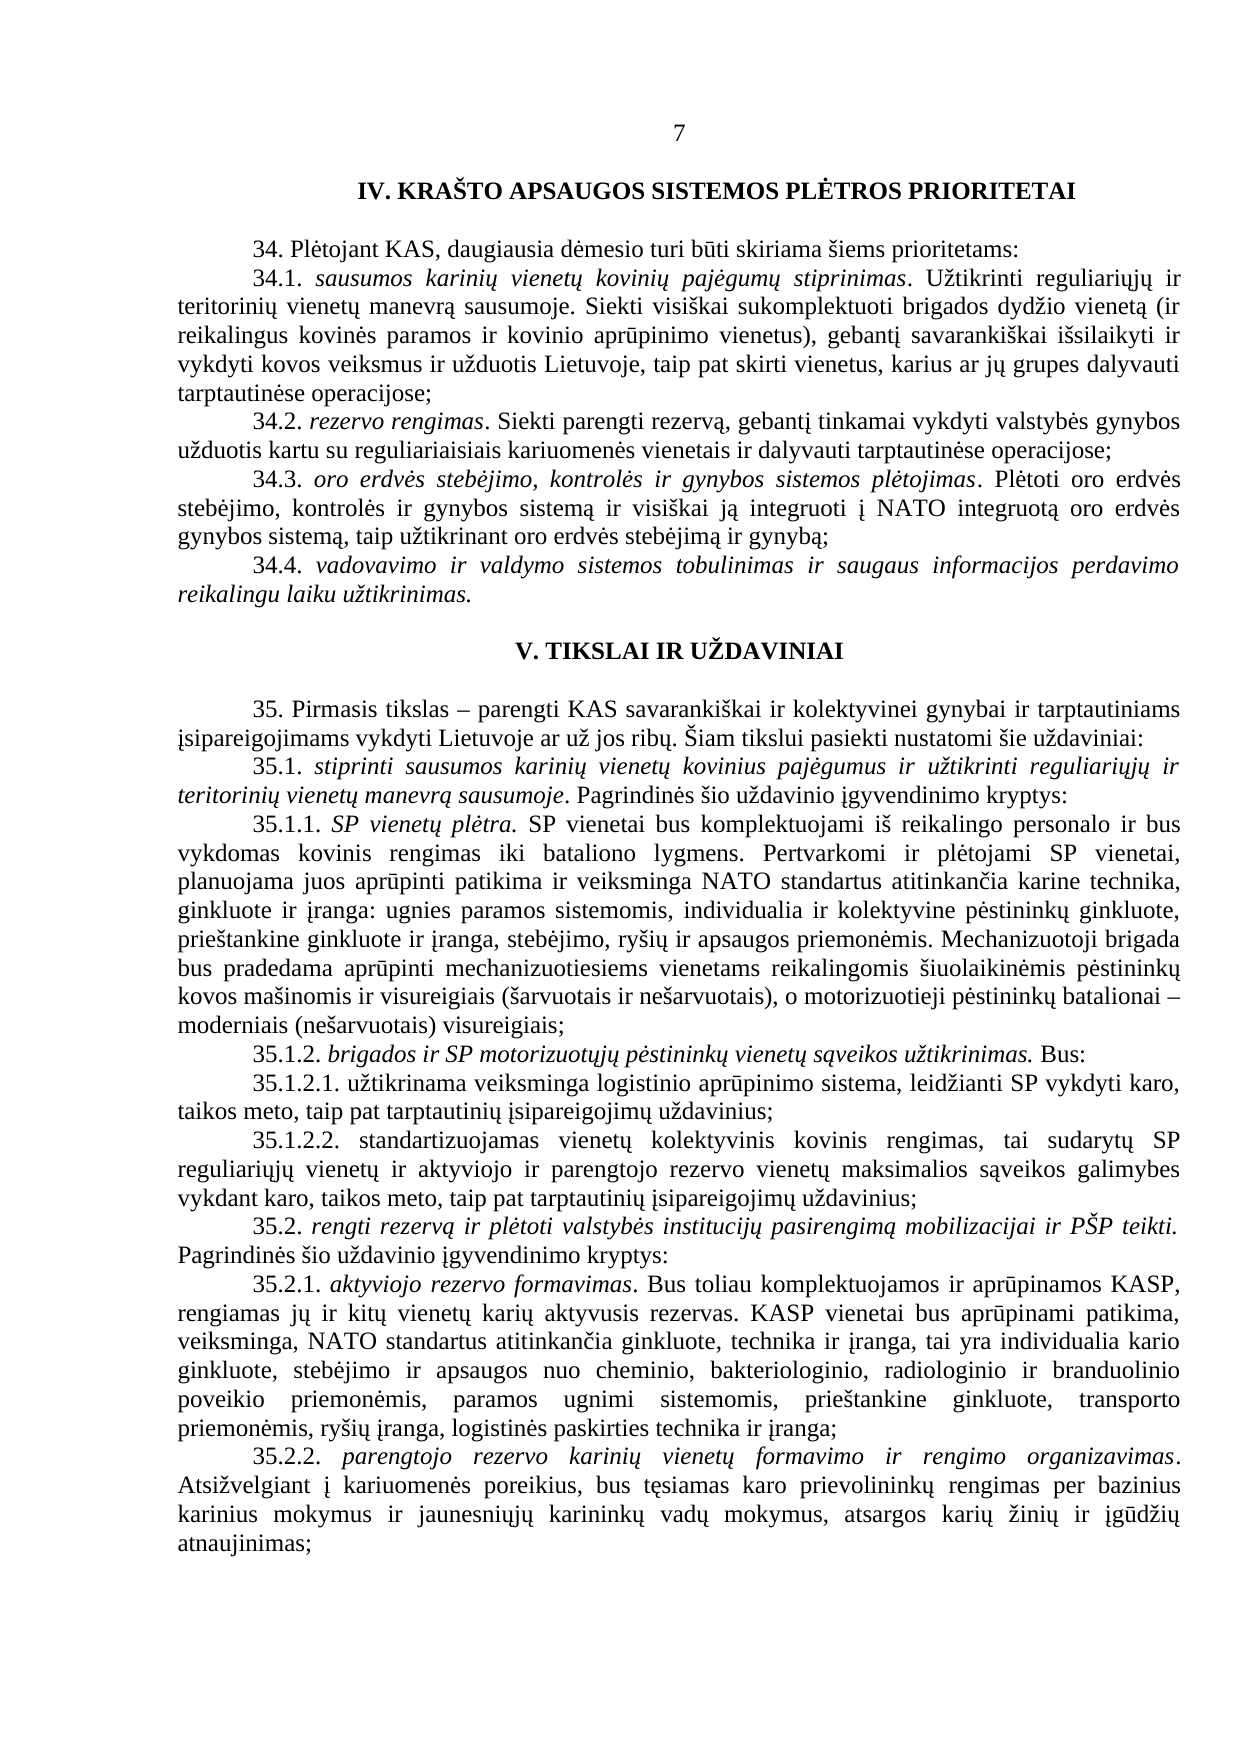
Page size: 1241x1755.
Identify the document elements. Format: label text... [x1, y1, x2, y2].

text V. TIKSLAI IR UŽDAVINIAI [177, 636, 1181, 665]
text 35. Pirmasis tikslas – parengti KAS savarankiškai ir kolektyvinei gynybai ir tarptautiniams įsipareigojimams vykdyti Lietuvoje ar už jos ribų. Šiam tikslui pasiekti nustatomi šie uždaviniai: [177, 694, 1181, 751]
text 35.2. rengti rezervą ir plėtoti valstybės institucijų pasirengimą mobilizacijai ir PŠP teikti. Pagrindinės šio uždavinio įgyvendinimo kryptys: [177, 1211, 1181, 1269]
text 34.1. sausumos karinių vienetų kovinių pajėgumų stiprinimas. Užtikrinti reguliariųjų ir teritorinių vienetų manevrą sausumoje. Siekti visiškai sukomplektuoti brigados dydžio vienetą (ir reikalingus kovinės paramos ir kovinio aprūpinimo vienetus), gebantį savarankiškai išsilaikyti ir vykdyti kovos veiksmus ir užduotis Lietuvoje, taip pat skirti vienetus, karius ar jų grupes dalyvauti tarptautinėse operacijose; [177, 263, 1181, 406]
text 34. Plėtojant KAS, daugiausia dėmesio turi būti skiriama šiems prioritetams: [177, 234, 1181, 263]
text IV. KRAŠTO APSAUGOS SISTEMOS PLĖTROS PRIORITETAI [177, 176, 1181, 205]
text 35.2.1. aktyviojo rezervo formavimas. Bus toliau komplektuojamos ir aprūpinamos KASP, rengiamas jų ir kitų vienetų karių aktyvusis rezervas. KASP vienetai bus aprūpinami patikima, veiksminga, NATO standartus atitinkančia ginkluote, technika ir įranga, tai yra individualia kario ginkluote, stebėjimo ir apsaugos nuo cheminio, bakteriologinio, radiologinio ir branduolinio poveikio priemonėmis, paramos ugnimi sistemomis, prieštankine ginkluote, transporto priemonėmis, ryšių įranga, logistinės paskirties technika ir įranga; [177, 1269, 1181, 1441]
text 35.1. stiprinti sausumos karinių vienetų kovinius pajėgumus ir užtikrinti reguliariųjų ir teritorinių vienetų manevrą sausumoje. Pagrindinės šio uždavinio įgyvendinimo kryptys: [177, 751, 1181, 809]
text 35.1.2.1. užtikrinama veiksminga logistinio aprūpinimo sistema, leidžianti SP vykdyti karo, taikos meto, taip pat tarptautinių įsipareigojimų uždavinius; [177, 1068, 1181, 1125]
text 35.1.2.2. standartizuojamas vienetų kolektyvinis kovinis rengimas, tai sudarytų SP reguliariųjų vienetų ir aktyviojo ir parengtojo rezervo vienetų maksimalios sąveikos galimybes vykdant karo, taikos meto, taip pat tarptautinių įsipareigojimų uždavinius; [177, 1125, 1181, 1211]
text 34.4. vadovavimo ir valdymo sistemos tobulinimas ir saugaus informacijos perdavimo reikalingu laiku užtikrinimas. [177, 550, 1181, 608]
text 34.3. oro erdvės stebėjimo, kontrolės ir gynybos sistemos plėtojimas. Plėtoti oro erdvės stebėjimo, kontrolės ir gynybos sistemą ir visiškai ją integruoti į NATO integruotą oro erdvės gynybos sistemą, taip užtikrinant oro erdvės stebėjimą ir gynybą; [177, 464, 1181, 550]
text 35.2.2. parengtojo rezervo karinių vienetų formavimo ir rengimo organizavimas. Atsižvelgiant į kariuomenės poreikius, bus tęsiamas karo prievolininkų rengimas per bazinius karinius mokymus ir jaunesniųjų karininkų vadų mokymus, atsargos karių žinių ir įgūdžių atnaujinimas; [177, 1441, 1181, 1556]
text 35.1.1. SP vienetų plėtra. SP vienetai bus komplektuojami iš reikalingo personalo ir bus vykdomas kovinis rengimas iki bataliono lygmens. Pertvarkomi ir plėtojami SP vienetai, planuojama juos aprūpinti patikima ir veiksminga NATO standartus atitinkančia karine technika, ginkluote ir įranga: ugnies paramos sistemomis, individualia ir kolektyvine pėstininkų ginkluote, prieštankine ginkluote ir įranga, stebėjimo, ryšių ir apsaugos priemonėmis. Mechanizuotoji brigada bus pradedama aprūpinti mechanizuotiesiems vienetams reikalingomis šiuolaikinėmis pėstininkų kovos mašinomis ir visureigiais (šarvuotais ir nešarvuotais), o motorizuotieji pėstininkų batalionai – moderniais (nešarvuotais) visureigiais; [177, 809, 1181, 1039]
text 35.1.2. brigados ir SP motorizuotųjų pėstininkų vienetų sąveikos užtikrinimas. Bus: [177, 1039, 1181, 1068]
text 34.2. rezervo rengimas. Siekti parengti rezervą, gebantį tinkamai vykdyti valstybės gynybos užduotis kartu su reguliariaisiais kariuomenės vienetais ir dalyvauti tarptautinėse operacijose; [177, 406, 1181, 464]
